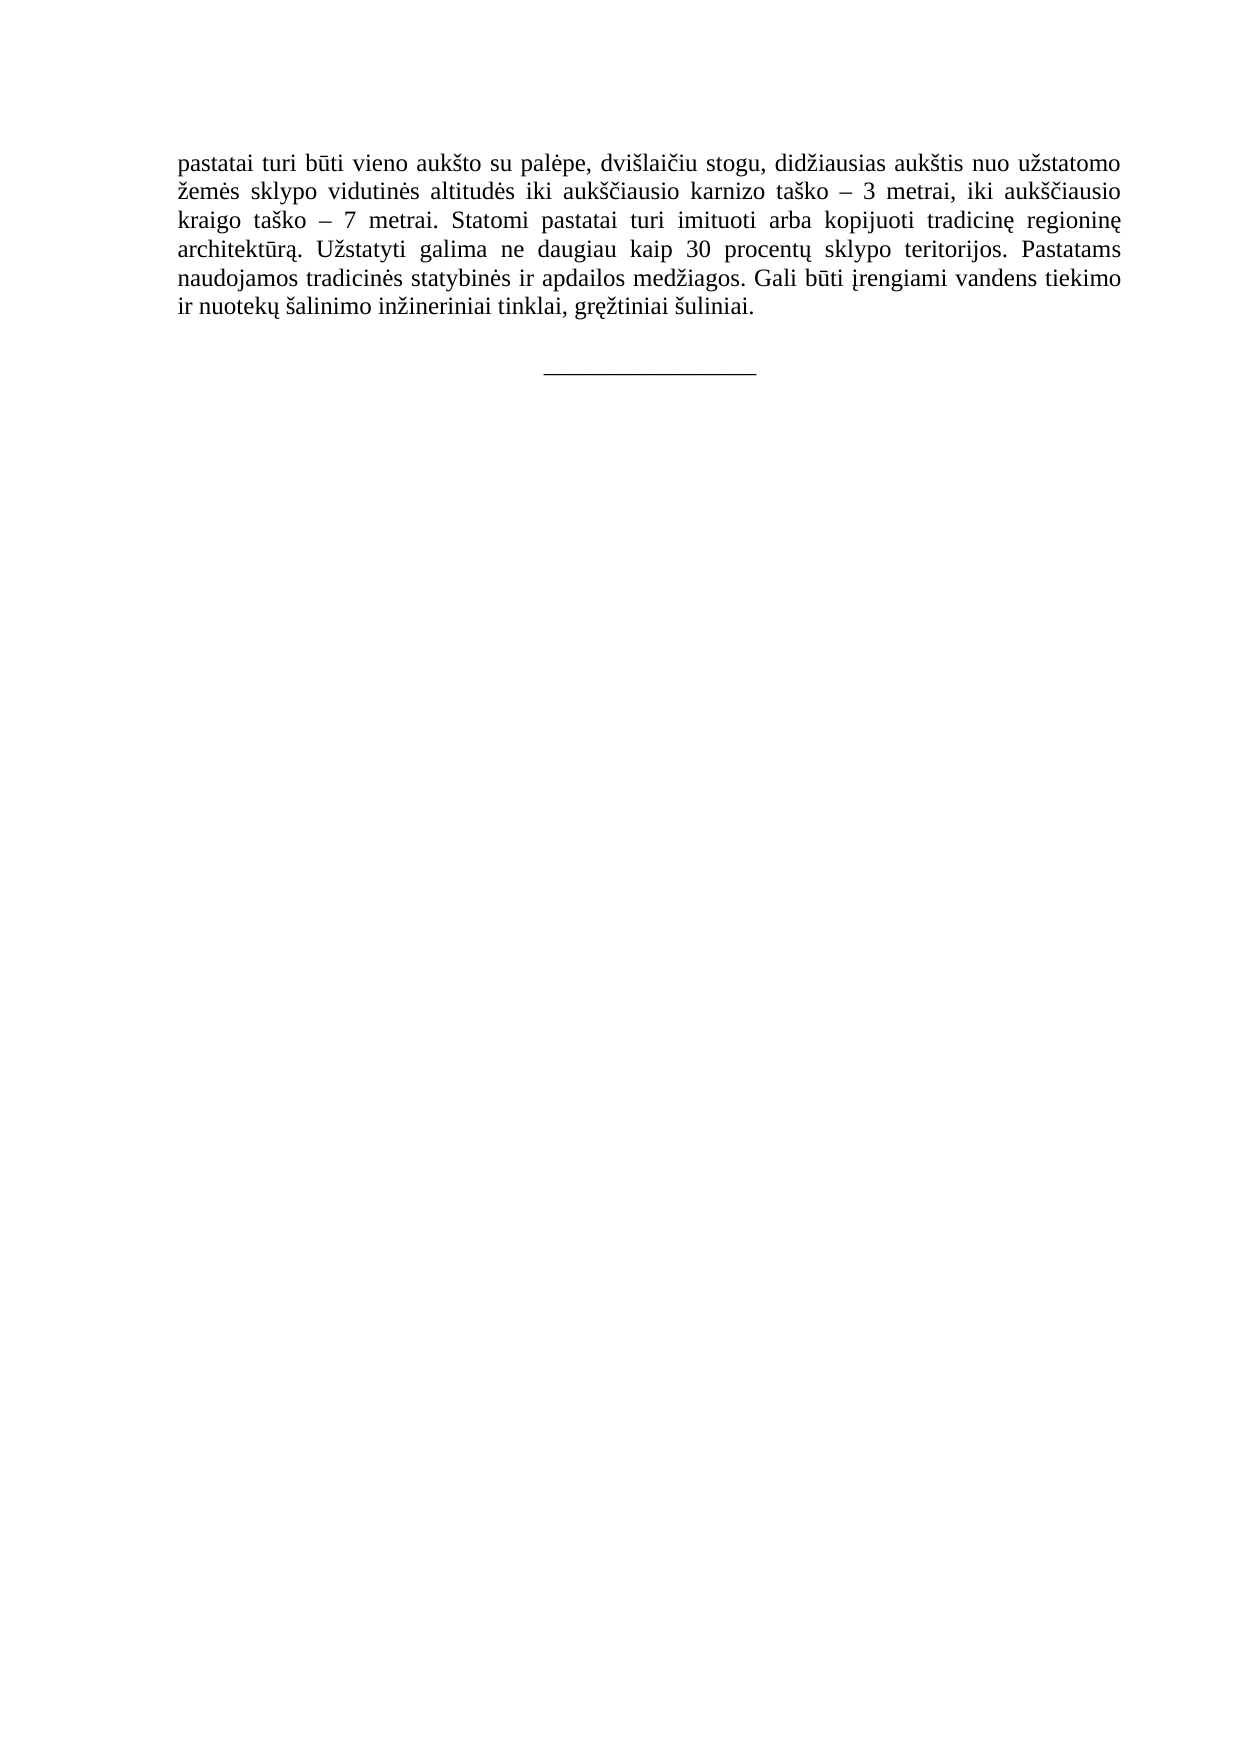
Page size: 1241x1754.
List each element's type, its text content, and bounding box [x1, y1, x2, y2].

text pastatai turi būti vieno aukšto su palėpe, dvišlaičiu stogu, didžiausias aukštis nuo užstatomo žemės sklypo vidutinės altitudės iki aukščiausio karnizo taško – 3 metrai, iki aukščiausio kraigo taško – 7 metrai. Statomi pastatai turi imituoti arba kopijuoti tradicinę regioninę architektūrą. Užstatyti galima ne daugiau kaip 30 procentų sklypo teritorijos. Pastatams naudojamos tradicinės statybinės ir apdailos medžiagos. Gali būti įrengiami vandens tiekimo ir nuotekų šalinimo inžineriniai tinklai, gręžtiniai šuliniai. [177, 148, 1122, 320]
text _________________ [177, 349, 1122, 378]
